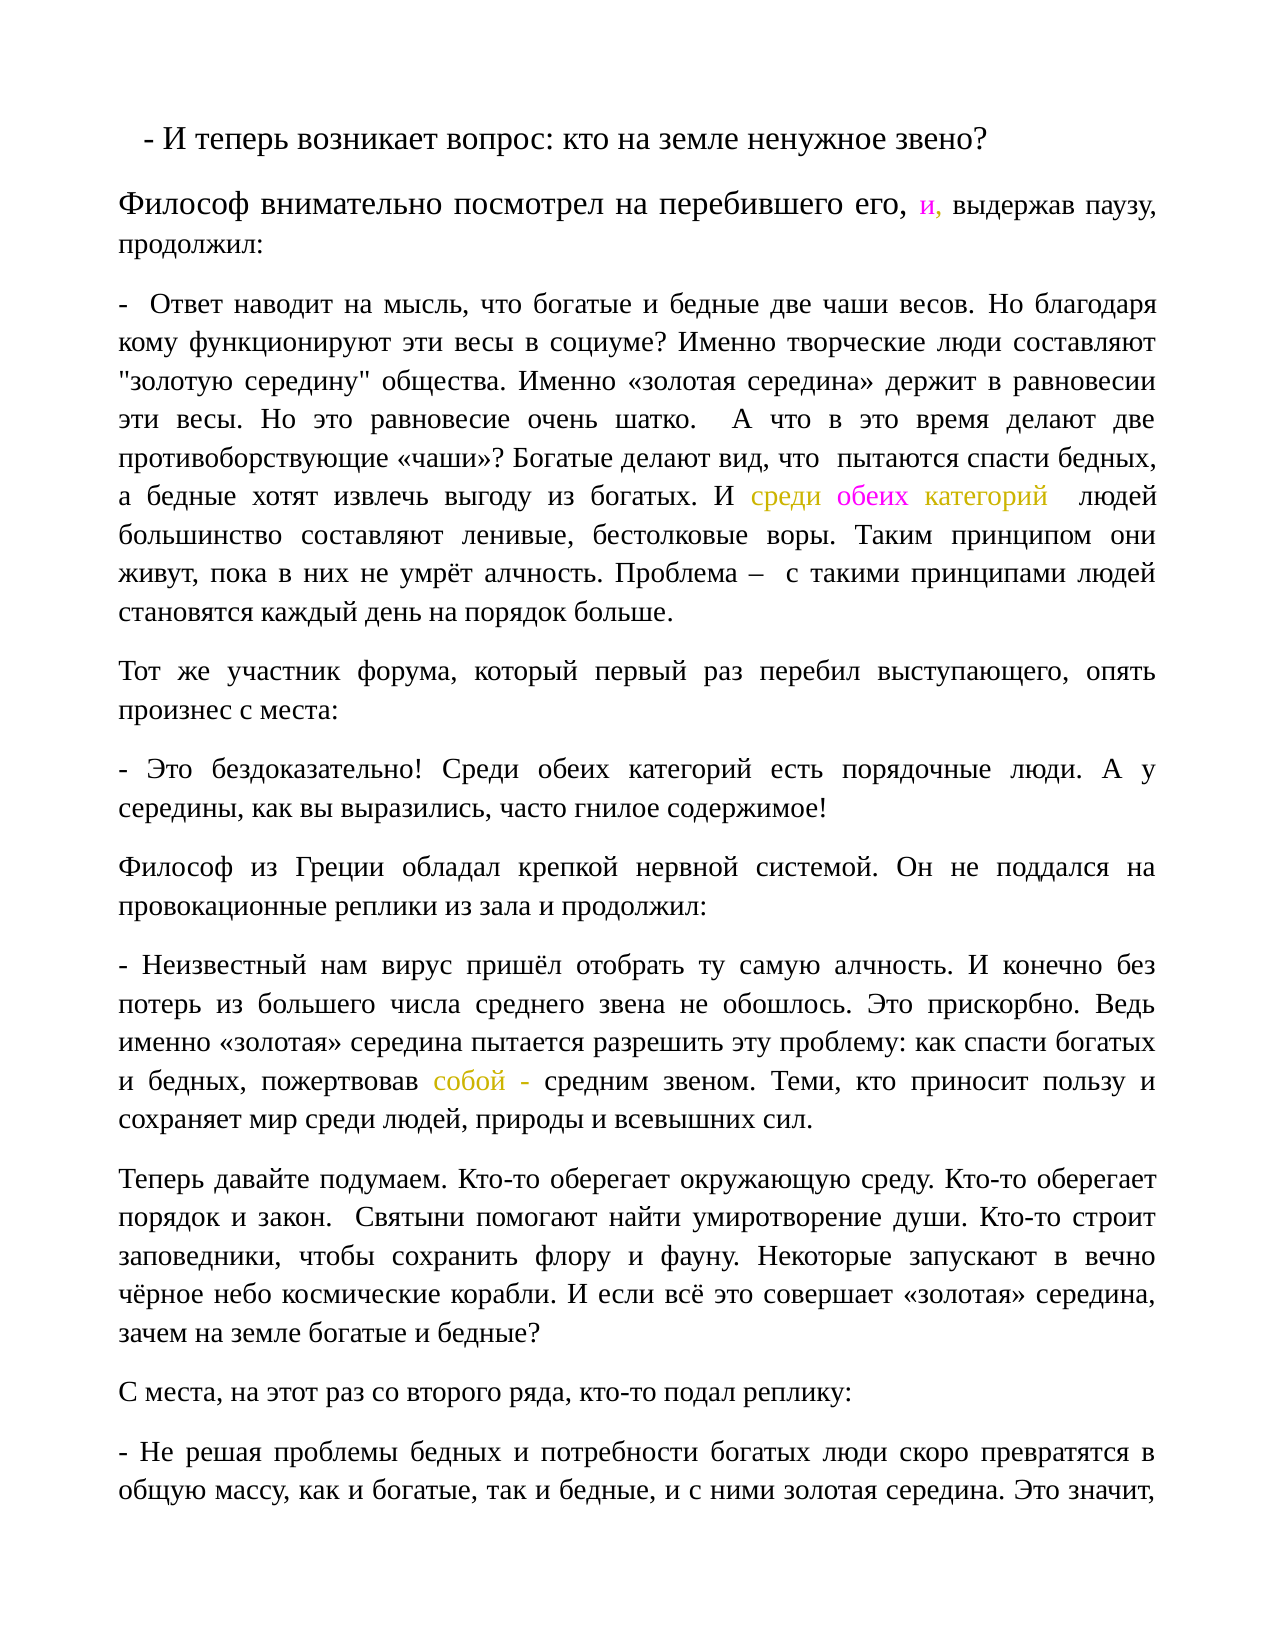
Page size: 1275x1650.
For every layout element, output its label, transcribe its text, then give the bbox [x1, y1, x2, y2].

text - Не решая проблемы бедных и потребности богатых люди скоро превратятся в общую массу, как и богатые, так и бедные, и с ними золотая середина. Это значит, [118, 1434, 1157, 1506]
text - Неизвестный нам вирус пришёл отобрать ту самую алчность. И конечно без потерь из большего числа среднего звена не обошлось. Это прискорбно. Ведь именно «золотая» середина пытается разрешить эту проблему: как спасти богатых и бедных, пожертвовав собой - средним звеном. Теми, кто приносит пользу и сохраняет мир среди людей, природы и всевышних сил. [118, 947, 1157, 1135]
text - Ответ наводит на мысль, что богатые и бедные две чаши весов. Но благодаря кому функционируют эти весы в социуме? Именно творческие люди составляют "золотую середину" общества. Именно «золотая середина» держит в равновесии эти весы. Но это равновесие очень шатко. А что в это время делают две противоборствующие «чаши»? Богатые делают вид, что пытаются спасти бедных, а бедные хотят извлечь выгоду из богатых. И среди обеих категорий людей большинство составляют ленивые, бестолковые воры. Таким принципом они живут, пока в них не умрёт алчность. Проблема – с такими принципами людей становятся каждый день на порядок больше. [118, 286, 1157, 628]
text С места, на этот раз со второго ряда, кто-то подал реплику: [118, 1374, 1157, 1408]
text - Это бездоказательно! Среди обеих категорий есть порядочные люди. А у середины, как вы выразились, часто гнилое содержимое! [118, 751, 1157, 823]
text Теперь давайте подумаем. Кто-то оберегает окружающую среду. Кто-то оберегает порядок и закон. Святыни помогают найти умиротворение души. Кто-то строит заповедники, чтобы сохранить флору и фауну. Некоторые запускают в вечно чёрное небо космические корабли. И если всё это совершает «золотая» середина, зачем на земле богатые и бедные? [118, 1161, 1157, 1348]
text Тот же участник форума, который первый раз перебил выступающего, опять произнес с места: [118, 653, 1157, 726]
text Философ внимательно посмотрел на перебившего его, и, выдержав паузу, продолжил: [118, 183, 1157, 260]
text Философ из Греции обладал крепкой нервной системой. Он не поддался на провокационные реплики из зала и продолжил: [118, 849, 1157, 921]
text - И теперь возникает вопрос: кто на земле ненужное звено? [118, 118, 1157, 156]
